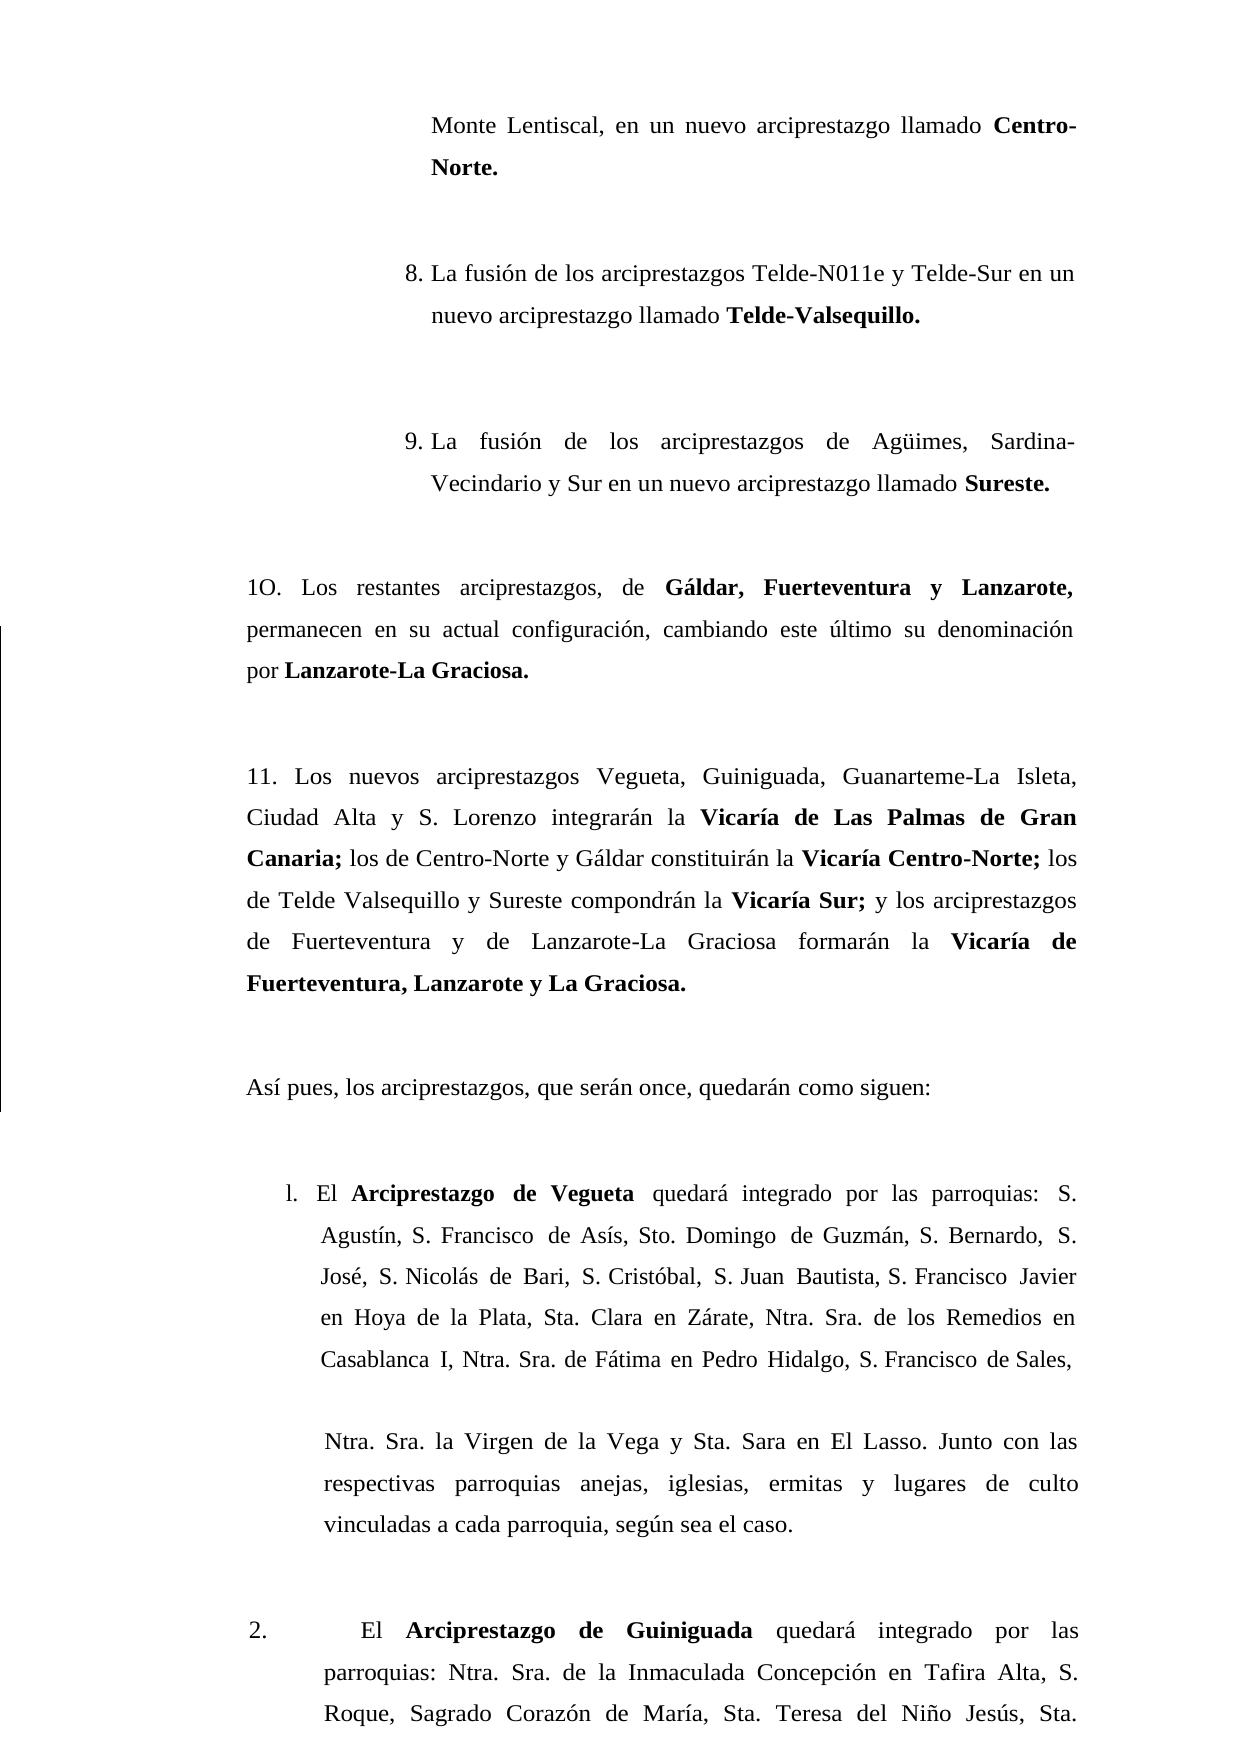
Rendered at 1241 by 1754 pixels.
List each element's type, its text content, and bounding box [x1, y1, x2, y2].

list La fusión de los arciprestazgos Telde-N011e y Telde-Sur en un nuevo arciprestazgo llamado Telde-Valsequillo. [405, 258, 1076, 328]
list La fusión de los arciprestazgos de Agüimes, Sardina-Vecindario y Sur en un nuevo arciprestazgo llamado Sureste. [404, 426, 1076, 496]
text Así pues, los arciprestazgos, que serán once, quedarán como siguen: [246, 1073, 1097, 1101]
list Monte Lentiscal, en un nuevo arciprestazgo llamado Centro-Norte. [405, 112, 1077, 181]
text 1O. Los restantes arciprestazgos, de Gáldar, Fuerteventura y Lanzarote, permanecen en su actual configuración, cambiando este último su denominación por Lanzarote-La Graciosa. [246, 573, 1073, 684]
list El Arciprestazgo de Guiniguada quedará integrado por las parroquias: Ntra. Sra. de la Inmaculada Concepción en Tafira Alta, S. Roque, Sagrado Corazón de María, Sta. Teresa del Niño Jesús, Sta. [249, 1615, 1079, 1726]
text l. El Arciprestazgo de Vegueta quedará integrado por las parroquias: S. Agustín, S. Francisco de Asís, Sto. Domingo de Guzmán, S. Bernardo, S. José, S. Nicolás de Bari, S. Cristóbal, S. Juan Bautista, S. Francisco Javier en Hoya de la Plata, Sta. Clara en Zárate, Ntra. Sra. de los Remedios en Casablanca I, Ntra. Sra. de Fátima en Pedro Hidalgo, S. Francisco de Sales, [286, 1179, 1077, 1372]
text 11. Los nuevos arciprestazgos Vegueta, Guiniguada, Guanarteme-La Isleta, Ciudad Alta y S. Lorenzo integrarán la Vicaría de Las Palmas de Gran Canaria; los de Centro-Norte y Gáldar constituirán la Vicaría Centro-Norte; los de Telde­ Valsequillo y Sureste compondrán la Vicaría Sur; y los arciprestazgos de Fuerteventura y de Lanzarote-La Graciosa formarán la Vicaría de Fuerteventura, Lanzarote y La Graciosa. [246, 762, 1077, 996]
text Ntra. Sra. la Virgen de la Vega y Sta. Sara en El Lasso. Junto con las respectivas parroquias anejas, iglesias, ermitas y lugares de culto vinculadas a cada parroquia, según sea el caso. [324, 1427, 1079, 1538]
